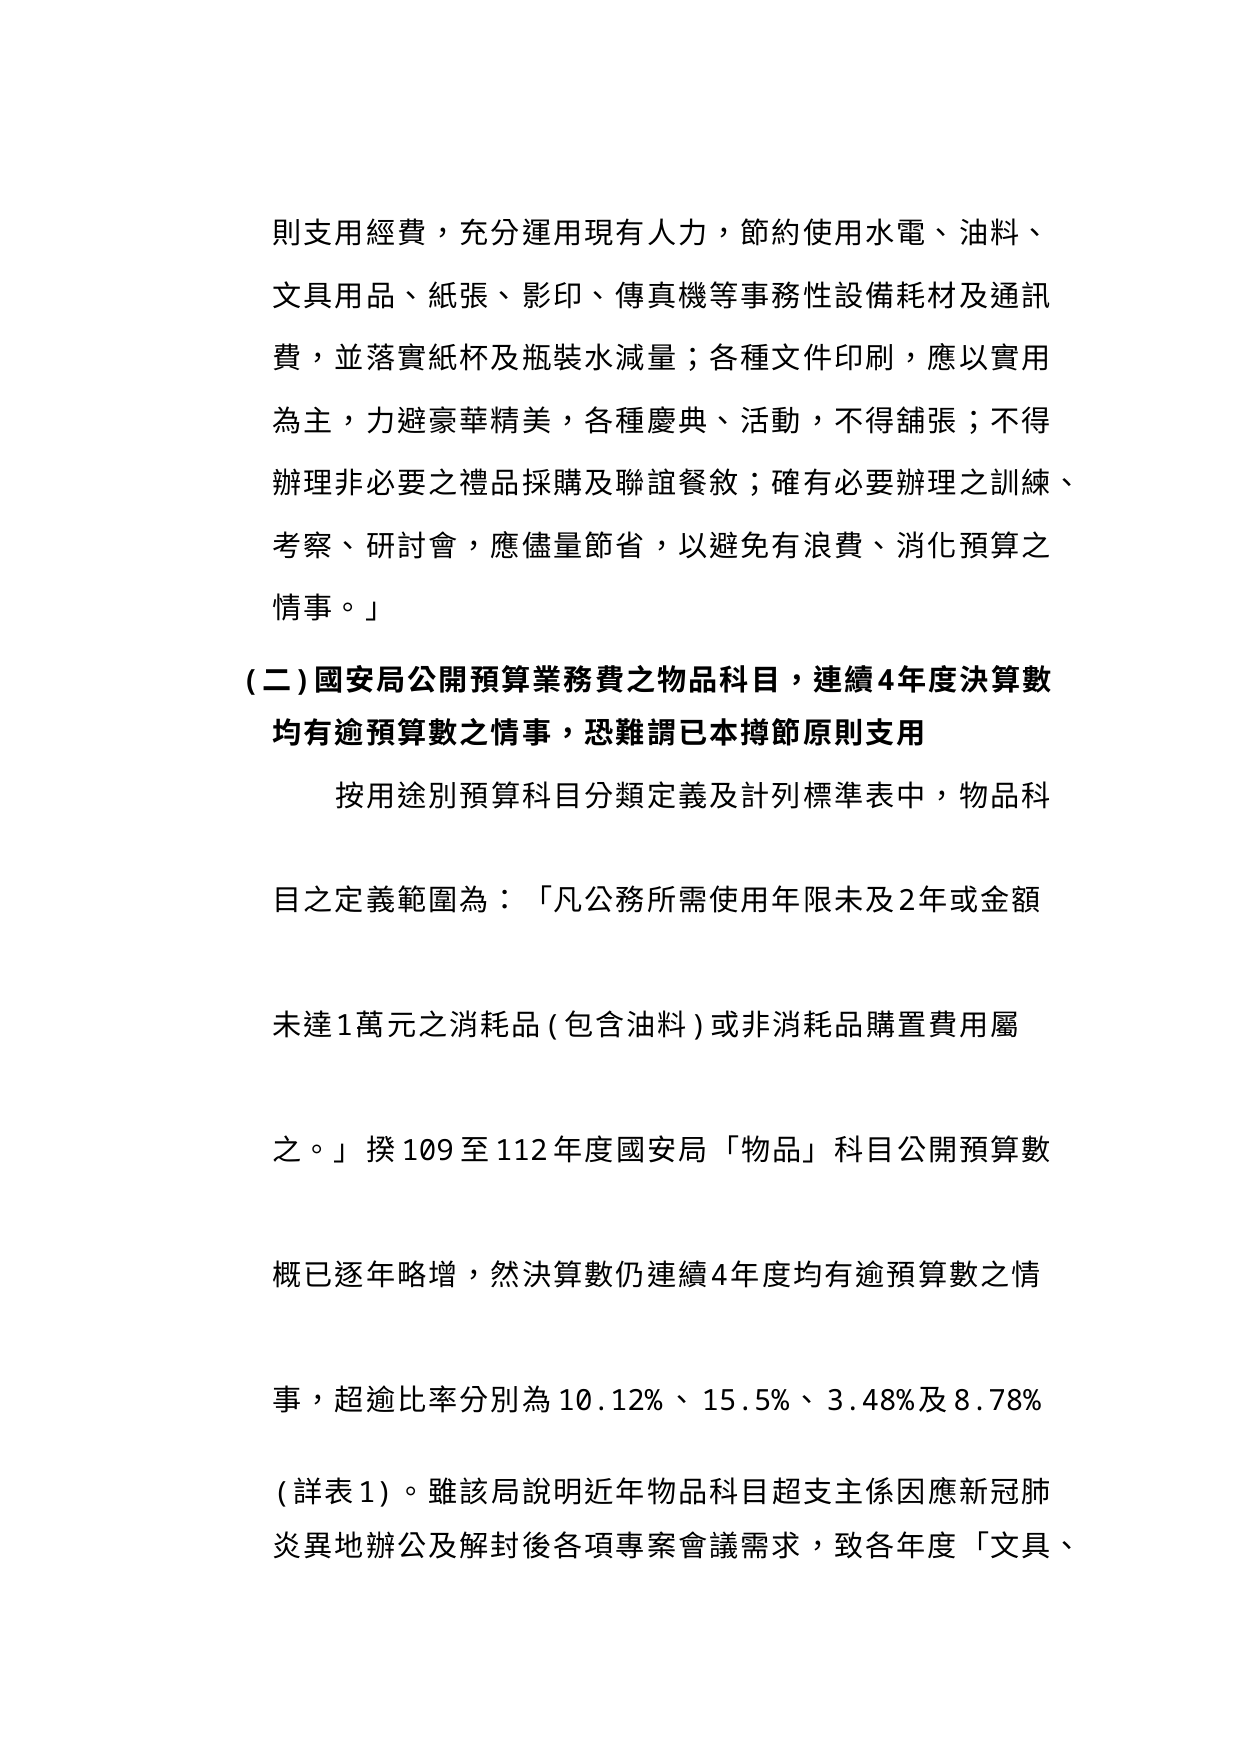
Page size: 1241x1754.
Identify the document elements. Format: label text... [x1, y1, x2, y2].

text 112年度中央及地方政府預算籌編原則第二、(三)點規定：「…政府各項消費支出應力求節約，本緊縮及節能原則確實檢討，…。」各機關單位預算執行要點第16點第1項規定：「各機關應切實控制預算之執行，並本撙節原則支用經費，充分運用現有人力，節約使用水電、油料、文具用品、紙張、影印、傳真機等事務性設備耗材及通訊費，並落實紙杯及瓶裝水減量；各種文件印刷，應以實用為主，力避豪華精美，各種慶典、活動，不得舖張；不得辦理非必要之禮品採購及聯誼餐敘；確有必要辦理之訓練、考察、研討會，應儘量節省，以避免有浪費、消化預算之情事。」 [266, 189, 1063, 627]
text (二)國安局公開預算業務費之物品科目，連續4年度決算數均有逾預算數之情事，恐難謂已本撙節原則支用 [236, 627, 1063, 752]
text 按用途別預算科目分類定義及計列標準表中，物品科目之定義範圍為：「凡公務所需使用年限未及2年或金額未達1萬元之消耗品(包含油料)或非消耗品購置費用屬之。」揆109至112年度國安局「物品」科目公開預算數概已逐年略增，然決算數仍連續4年度均有逾預算數之情事，超逾比率分別為10.12%、15.5%、3.48%及8.78%(詳表1)。雖該局說明近年物品科目超支主係因應新冠肺炎異地辦公及解封後各項專案會議需求，致各年度「文具、紙張、碳粉匣、圖書、報章雜誌、資訊耗材、設備維修零件及衛生清潔等消耗品」需求增加所致，惟該科目預算連年超支，仍顯該局對預算執行之控管有待加強。 [266, 752, 1063, 1564]
